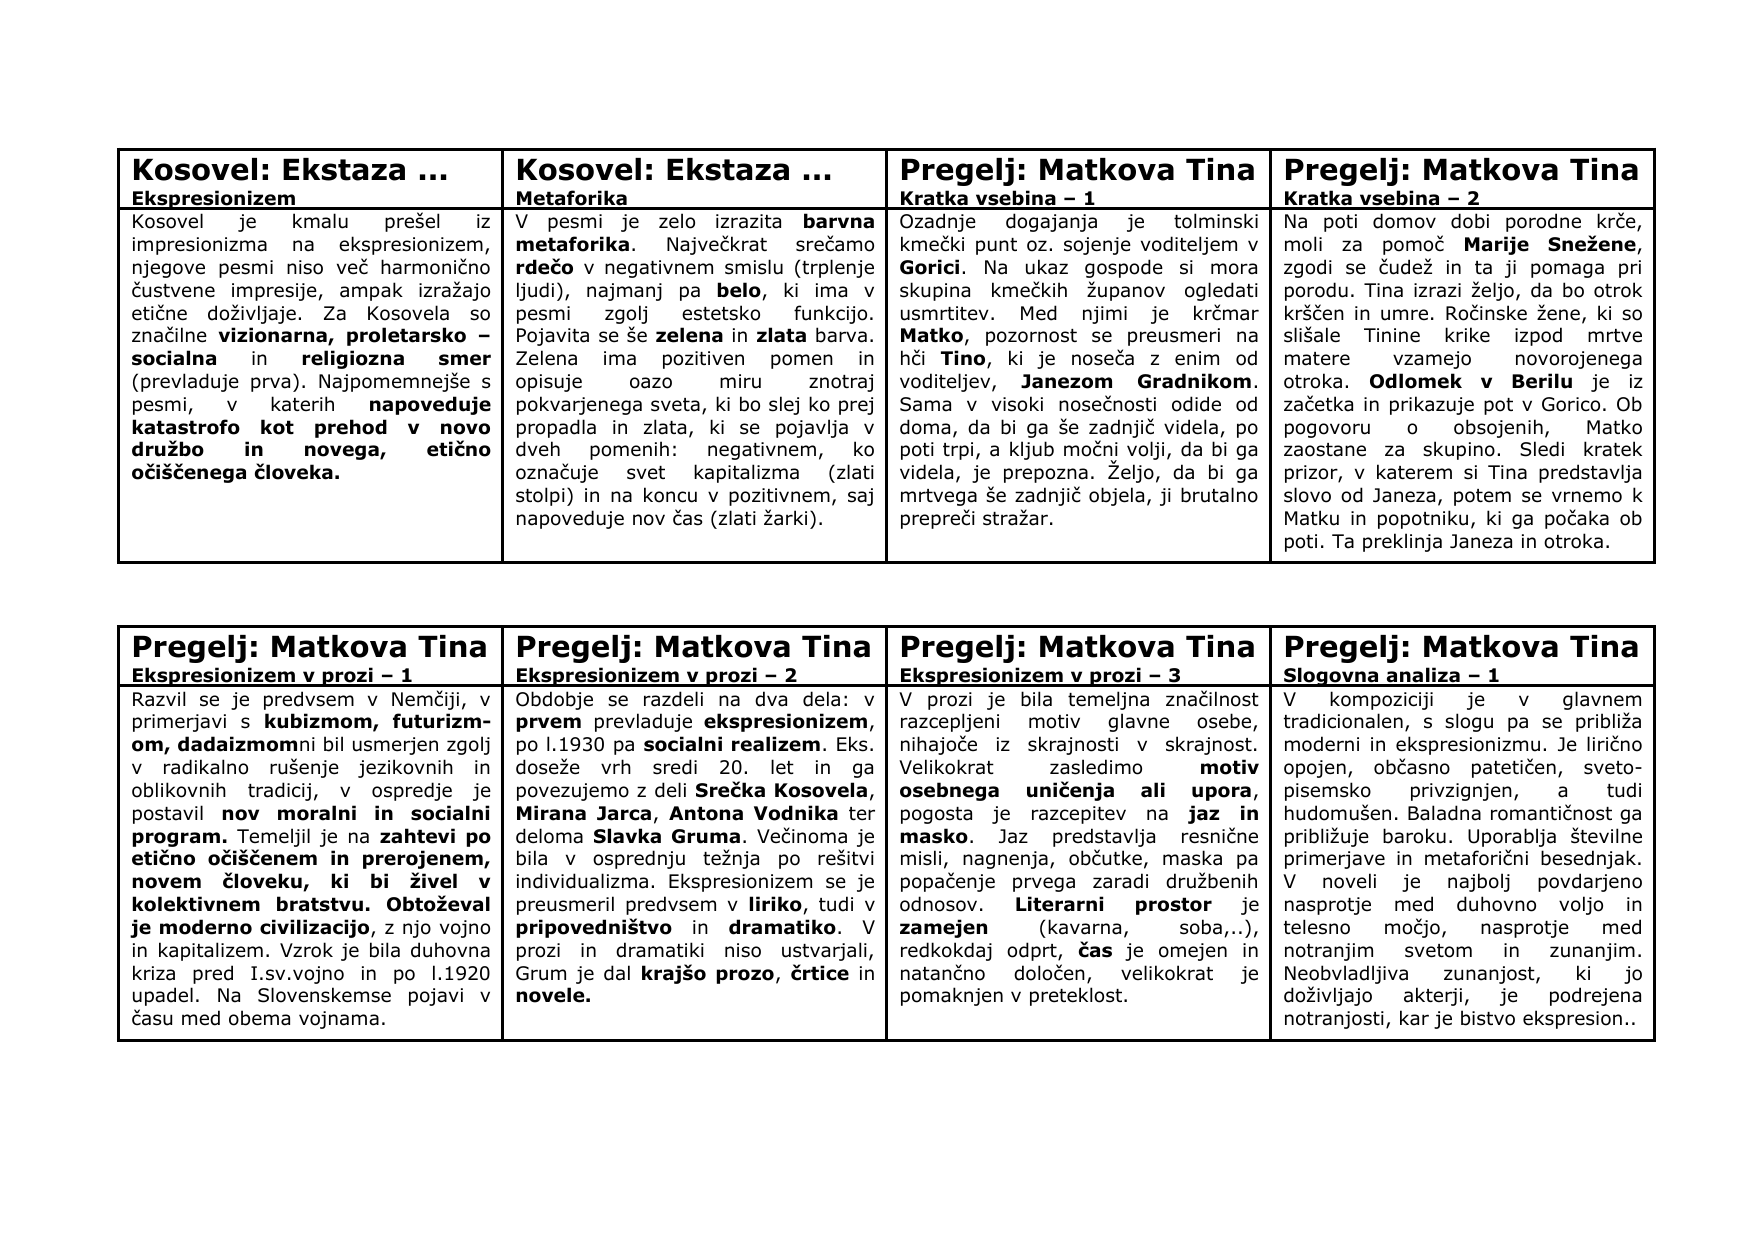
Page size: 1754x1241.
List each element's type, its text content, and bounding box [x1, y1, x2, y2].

table_header Pregelj: Matkova Tina Ekspresionizem v prozi – 1 [120, 628, 501, 684]
table_cell Na poti domov dobi porodne krče, moli za pomoč Marije Snežene, zgodi se čudež in ta ji pomaga pri porodu. Tina izrazi željo, da bo otrok krščen in umre. Ročinske žene, ki so slišale Tinine krike izpod mrtve matere vzamejo novorojenega otroka. Odlomek v Berilu je iz začetka in prikazuje pot v Gorico. Ob pogovoru o obsojenih, Matko zaostane za skupino. Sledi kratek prizor, v katerem si Tina predstavlja slovo od Janeza, potem se vrnemo k Matku in popotniku, ki ga počaka ob poti. Ta preklinja Janeza in otroka. [1272, 210, 1653, 561]
table_cell Obdobje se razdeli na dva dela: v prvem prevladuje ekspresionizem, po l.1930 pa socialni realizem. Eks. doseže vrh sredi 20. let in ga povezujemo z deli Srečka Kosovela, Mirana Jarca, Antona Vodnika ter deloma Slavka Gruma. Večinoma je bila v osprednju težnja po rešitvi individualizma. Ekspresionizem se je preusmeril predvsem v liriko, tudi v pripovedništvo in dramatiko. V prozi in dramatiki niso ustvarjali, Grum je dal krajšo prozo, črtice in novele. [504, 687, 885, 1038]
table_cell Pregelj: Matkova Tina Kratka vsebina – 2 [1272, 151, 1653, 207]
table_cell Kosovel je kmalu prešel iz impresionizma na ekspresionizem, njegove pesmi niso več harmonično čustvene impresije, ampak izražajo etične doživljaje. Za Kosovela so značilne vizionarna, proletarsko – socialna in religiozna smer (prevladuje prva). Najpomemnejše s pesmi, v katerih napoveduje katastrofo kot prehod v novo družbo in novega, etično očiščenega človeka. [120, 210, 501, 561]
table_header Pregelj: Matkova Tina Ekspresionizem v prozi – 2 [504, 628, 885, 684]
table_cell V kompoziciji je v glavnem tradicionalen, s slogu pa se približa moderni in ekspresionizmu. Je lirično opojen, občasno patetičen, sveto-pisemsko privzignjen, a tudi hudomušen. Baladna romantičnost ga približuje baroku. Uporablja številne primerjave in metaforični besednjak. V noveli je najbolj povdarjeno nasprotje med duhovno voljo in telesno močjo, nasprotje med notranjim svetom in zunanjim. Neobvladljiva zunanjost, ki jo doživljajo akterji, je podrejena notranjosti, kar je bistvo ekspresion.. [1272, 687, 1653, 1038]
table_header Pregelj: Matkova Tina Slogovna analiza – 1 [1272, 628, 1653, 684]
table_cell Kosovel: Ekstaza ... Ekspresionizem [120, 151, 501, 207]
table_cell Razvil se je predvsem v Nemčiji, v primerjavi s kubizmom, futurizm-om, dadaizmomni bil usmerjen zgolj v radikalno rušenje jezikovnih in oblikovnih tradicij, v ospredje je postavil nov moralni in socialni program. Temeljil je na zahtevi po etično očiščenem in prerojenem, novem človeku, ki bi živel v kolektivnem bratstvu. Obtoževal je moderno civilizacijo, z njo vojno in kapitalizem. Vzrok je bila duhovna kriza pred I.sv.vojno in po l.1920 upadel. Na Slovenskemse pojavi v času med obema vojnama. [120, 687, 501, 1038]
table_cell Kosovel: Ekstaza ... Metaforika [504, 151, 885, 207]
table_cell Pregelj: Matkova Tina Kratka vsebina – 1 [888, 151, 1269, 207]
table_cell V pesmi je zelo izrazita barvna metaforika. Največkrat srečamo rdečo v negativnem smislu (trplenje ljudi), najmanj pa belo, ki ima v pesmi zgolj estetsko funkcijo. Pojavita se še zelena in zlata barva. Zelena ima pozitiven pomen in opisuje oazo miru znotraj pokvarjenega sveta, ki bo slej ko prej propadla in zlata, ki se pojavlja v dveh pomenih: negativnem, ko označuje svet kapitalizma (zlati stolpi) in na koncu v pozitivnem, saj napoveduje nov čas (zlati žarki). [504, 210, 885, 561]
table_cell V prozi je bila temeljna značilnost razcepljeni motiv glavne osebe, nihajoče iz skrajnosti v skrajnost. Velikokrat zasledimo motiv osebnega uničenja ali upora, pogosta je razcepitev na jaz in masko. Jaz predstavlja resnične misli, nagnenja, občutke, maska pa popačenje prvega zaradi družbenih odnosov. Literarni prostor je zamejen (kavarna, soba,..), redkokdaj odprt, čas je omejen in natančno določen, velikokrat je pomaknjen v preteklost. [888, 687, 1269, 1038]
table_cell Ozadnje dogajanja je tolminski kmečki punt oz. sojenje voditeljem v Gorici. Na ukaz gospode si mora skupina kmečkih županov ogledati usmrtitev. Med njimi je krčmar Matko, pozornost se preusmeri na hči Tino, ki je noseča z enim od voditeljev, Janezom Gradnikom. Sama v visoki nosečnosti odide od doma, da bi ga še zadnjič videla, po poti trpi, a kljub močni volji, da bi ga videla, je prepozna. Željo, da bi ga mrtvega še zadnjič objela, ji brutalno prepreči stražar. [888, 210, 1269, 561]
table_header Pregelj: Matkova Tina Ekspresionizem v prozi – 3 [888, 628, 1269, 684]
